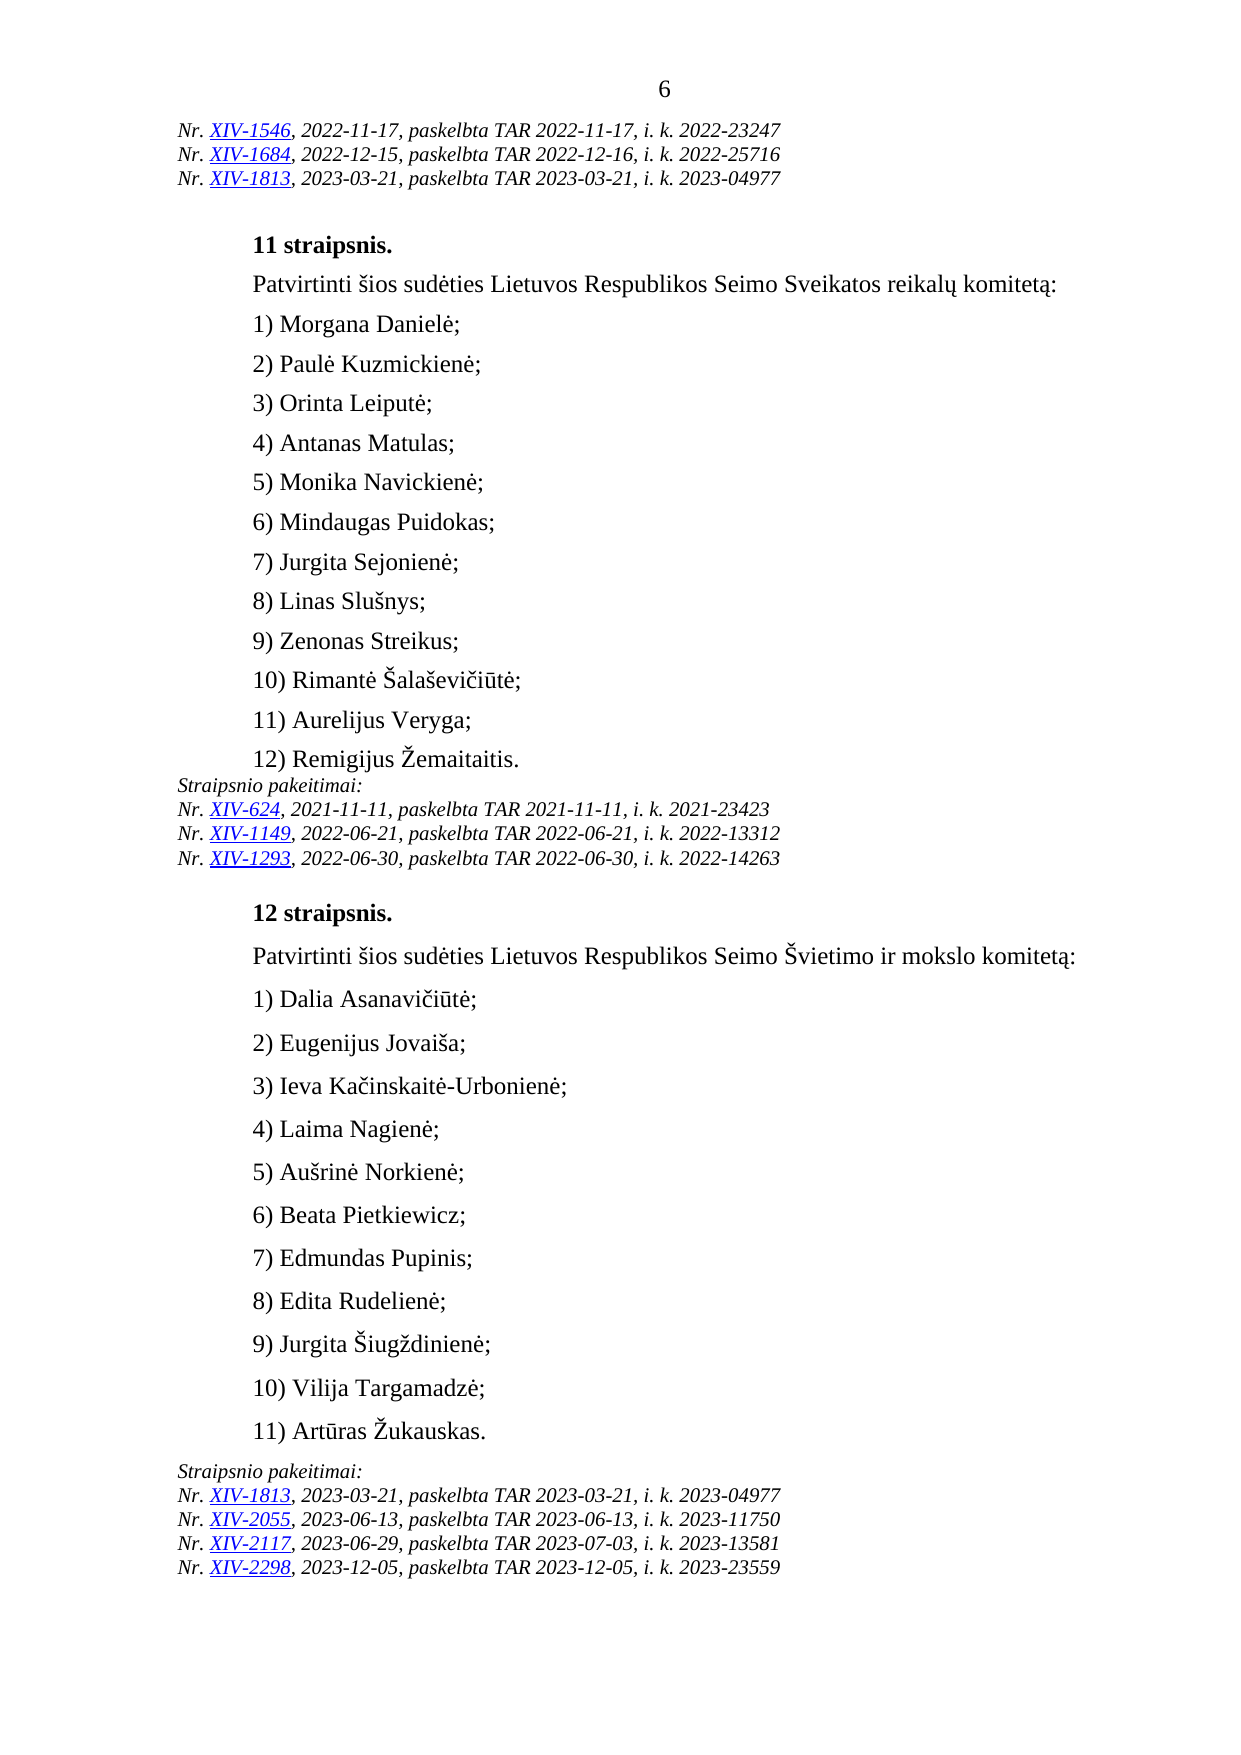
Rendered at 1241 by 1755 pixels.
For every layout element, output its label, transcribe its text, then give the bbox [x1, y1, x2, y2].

text 1) Morgana Danielė; [177, 298, 1152, 338]
text Patvirtinti šios sudėties Lietuvos Respublikos Seimo Švietimo ir mokslo komitetą: [177, 941, 1152, 970]
text 3) Orinta Leiputė; [177, 377, 1152, 417]
text 11) Aurelijus Veryga; [177, 694, 1152, 734]
text Nr. XIV-2117, 2023-06-29, paskelbta TAR 2023-07-03, i. k. 2023-13581 [177, 1531, 1152, 1555]
text 11 straipsnis. [177, 219, 1152, 259]
text 2) Eugenijus Jovaiša; [177, 1028, 1152, 1056]
text Straipsnio pakeitimai: [177, 773, 1152, 797]
text 6) Beata Pietkiewicz; [177, 1200, 1152, 1229]
text 5) Monika Navickienė; [177, 457, 1152, 496]
text 6) Mindaugas Puidokas; [177, 496, 1152, 536]
text 1) Dalia Asanavičiūtė; [177, 984, 1152, 1013]
text 4) Antanas Matulas; [177, 417, 1152, 457]
text Nr. XIV-1813, 2023-03-21, paskelbta TAR 2023-03-21, i. k. 2023-04977 [177, 1483, 1152, 1507]
text Nr. XIV-2298, 2023-12-05, paskelbta TAR 2023-12-05, i. k. 2023-23559 [177, 1555, 1152, 1579]
text 7) Jurgita Sejonienė; [177, 536, 1152, 575]
text Nr. XIV-1813, 2023-03-21, paskelbta TAR 2023-03-21, i. k. 2023-04977 [177, 166, 1152, 190]
text 7) Edmundas Pupinis; [177, 1243, 1152, 1272]
text Straipsnio pakeitimai: [177, 1459, 1152, 1483]
text Nr. XIV-624, 2021-11-11, paskelbta TAR 2021-11-11, i. k. 2021-23423 [177, 797, 1152, 821]
text 11) Artūras Žukauskas. [177, 1416, 1152, 1444]
text 10) Rimantė Šalaševičiūtė; [177, 654, 1152, 694]
text 4) Laima Nagienė; [177, 1114, 1152, 1143]
text 9) Jurgita Šiugždinienė; [177, 1329, 1152, 1358]
text 2) Paulė Kuzmickienė; [177, 338, 1152, 377]
text 12 straipsnis. [177, 898, 1152, 927]
text 5) Aušrinė Norkienė; [177, 1157, 1152, 1186]
text 3) Ieva Kačinskaitė-Urbonienė; [177, 1071, 1152, 1099]
text Nr. XIV-1293, 2022-06-30, paskelbta TAR 2022-06-30, i. k. 2022-14263 [177, 845, 1152, 869]
text 10) Vilija Targamadzė; [177, 1373, 1152, 1401]
text 8) Edita Rudelienė; [177, 1286, 1152, 1315]
text 8) Linas Slušnys; [177, 575, 1152, 615]
text Nr. XIV-1149, 2022-06-21, paskelbta TAR 2022-06-21, i. k. 2022-13312 [177, 821, 1152, 845]
text Patvirtinti šios sudėties Lietuvos Respublikos Seimo Sveikatos reikalų komitetą: [177, 259, 1152, 298]
text Nr. XIV-1684, 2022-12-15, paskelbta TAR 2022-12-16, i. k. 2022-25716 [177, 142, 1152, 166]
text Nr. XIV-1546, 2022-11-17, paskelbta TAR 2022-11-17, i. k. 2022-23247 [177, 118, 1152, 142]
text 9) Zenonas Streikus; [177, 615, 1152, 654]
text 12) Remigijus Žemaitaitis. [177, 734, 1152, 773]
text Nr. XIV-2055, 2023-06-13, paskelbta TAR 2023-06-13, i. k. 2023-11750 [177, 1507, 1152, 1531]
